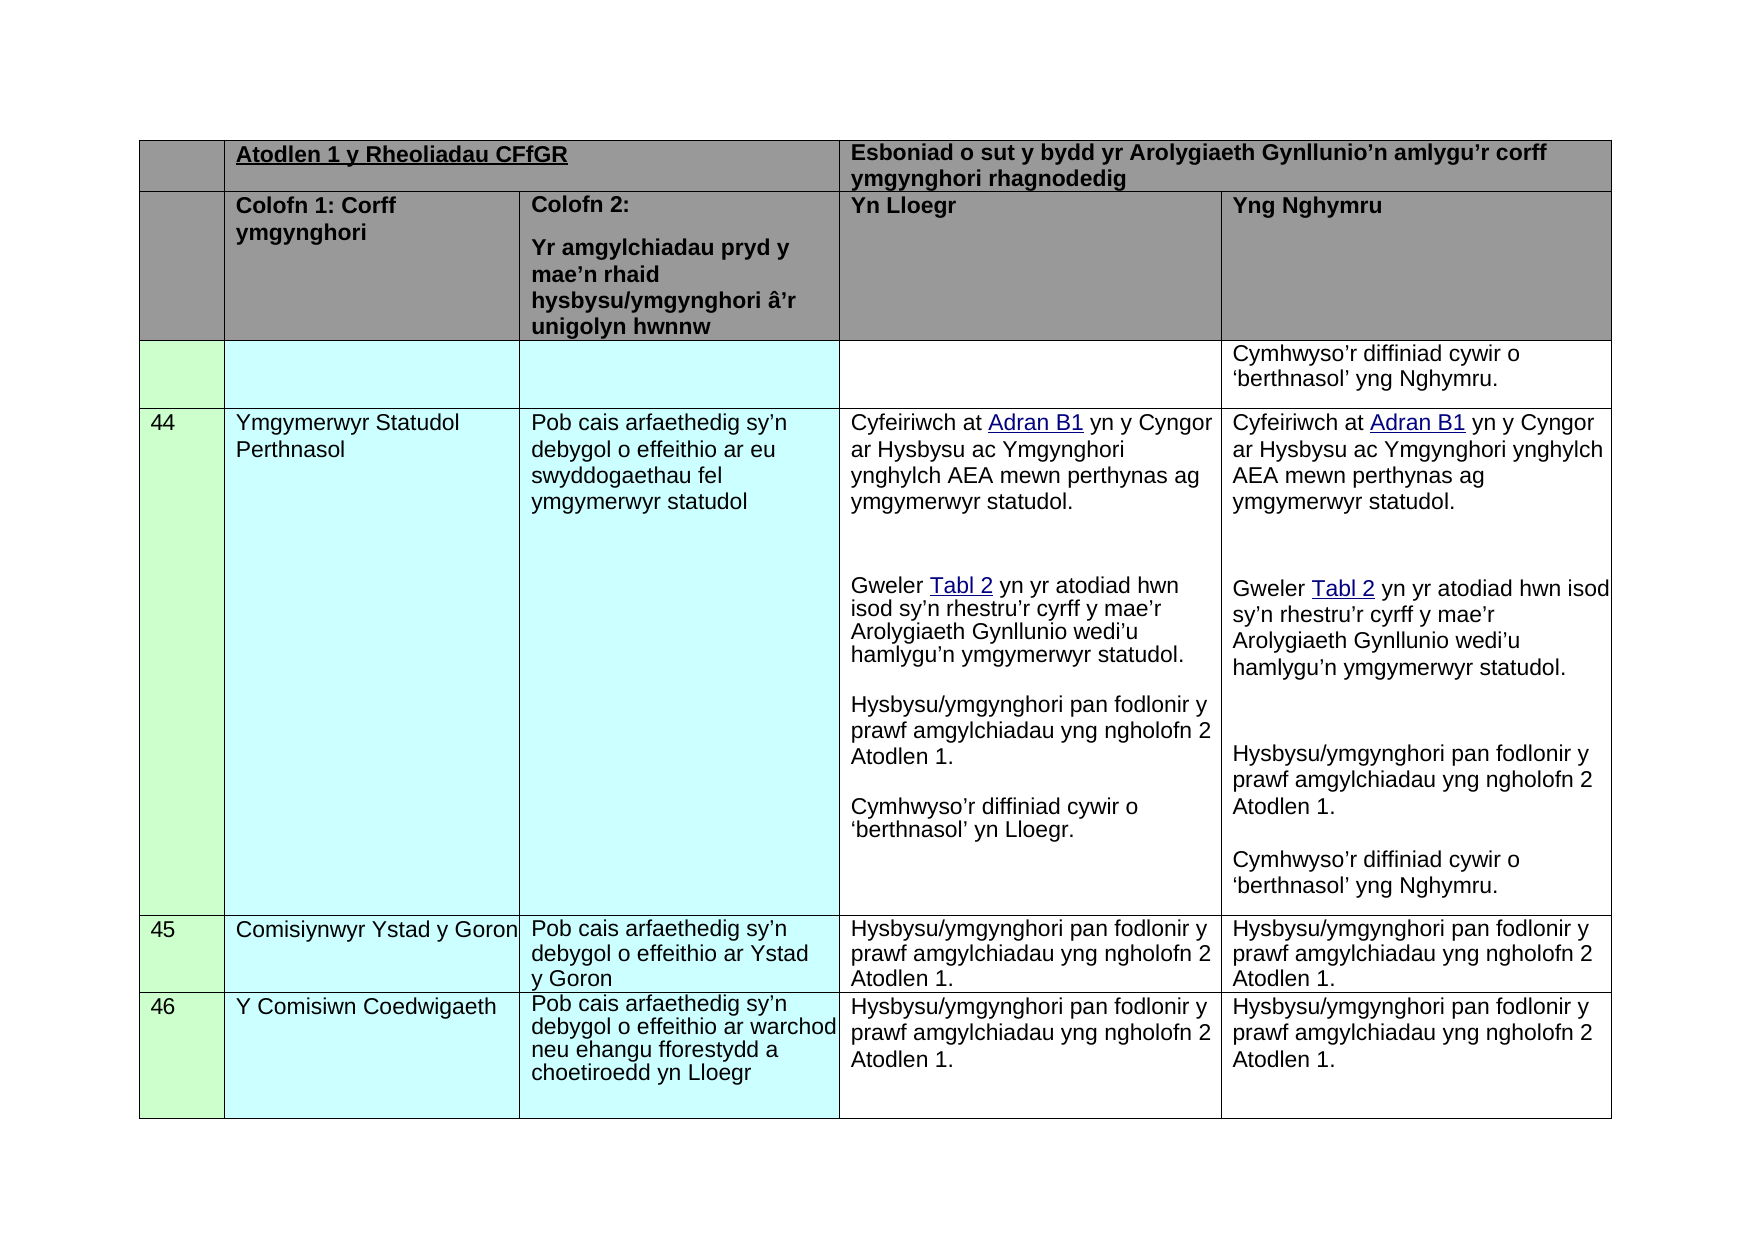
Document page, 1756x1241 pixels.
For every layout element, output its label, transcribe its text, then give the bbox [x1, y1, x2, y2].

table_header Atodlen 1 y Rheoliadau CFfGR [225, 141, 839, 191]
table_cell [520, 341, 839, 408]
table_cell [840, 341, 1221, 408]
table_cell Ymgymerwyr Statudol Perthnasol [225, 409, 519, 915]
table_cell Pob cais arfaethedig sy’n debygol o effeithio ar eu swyddogaethau fel ymgymerwyr statudol [520, 409, 839, 915]
table_cell Hysbysu/ymgynghori pan fodlonir y prawf amgylchiadau yng ngholofn 2 Atodlen 1. [1222, 916, 1611, 992]
table_cell Pob cais arfaethedig sy’n debygol o effeithio ar Ystad y Goron [520, 916, 839, 992]
table_cell Hysbysu/ymgynghori pan fodlonir y prawf amgylchiadau yng ngholofn 2 Atodlen 1. [840, 916, 1221, 992]
table_cell 46 [140, 993, 224, 1118]
table_cell Colofn 1: Corff ymgynghori [225, 192, 519, 340]
table_cell 44 [140, 409, 224, 915]
table_header Esboniad o sut y bydd yr Arolygiaeth Gynllunio’n amlygu’r corff ymgynghori rhagnodedig [840, 141, 1611, 191]
table_cell Cymhwyso’r diffiniad cywir o ‘berthnasol’ yng Nghymru. [1222, 341, 1611, 408]
table_cell Colofn 2: Yr amgylchiadau pryd y mae’n rhaid hysbysu/ymgynghori â’r unigolyn hwnnw [520, 192, 839, 340]
table_cell 45 [140, 916, 224, 992]
table_cell [225, 341, 519, 408]
table_cell Cyfeiriwch at Adran B1 yn y Cyngor ar Hysbysu ac Ymgynghori ynghylch AEA mewn perthynas ag ymgymerwyr statudol. Gweler Tabl 2 yn yr atodiad hwn isod sy’n rhestru’r cyrff y mae’r Arolygiaeth Gynllunio wedi’u hamlygu’n ymgymerwyr statudol. Hysbysu/ymgynghori pan fodlonir y prawf amgylchiadau yng ngholofn 2 Atodlen 1. Cymhwyso’r diffiniad cywir o ‘berthnasol’ yn Lloegr. [840, 409, 1221, 915]
table_header [140, 141, 224, 191]
table_cell [140, 341, 224, 408]
table_cell Yn Lloegr [840, 192, 1221, 340]
table_cell Yng Nghymru [1222, 192, 1611, 340]
table_cell Cyfeiriwch at Adran B1 yn y Cyngor ar Hysbysu ac Ymgynghori ynghylch AEA mewn perthynas ag ymgymerwyr statudol. Gweler Tabl 2 yn yr atodiad hwn isod sy’n rhestru’r cyrff y mae’r Arolygiaeth Gynllunio wedi’u hamlygu’n ymgymerwyr statudol. Hysbysu/ymgynghori pan fodlonir y prawf amgylchiadau yng ngholofn 2 Atodlen 1. Cymhwyso’r diffiniad cywir o ‘berthnasol’ yng Nghymru. [1222, 409, 1611, 915]
table_cell Hysbysu/ymgynghori pan fodlonir y prawf amgylchiadau yng ngholofn 2 Atodlen 1. [840, 993, 1221, 1118]
table_cell Comisiynwyr Ystad y Goron [225, 916, 519, 992]
table_cell Y Comisiwn Coedwigaeth [225, 993, 519, 1118]
table_cell [140, 192, 224, 340]
table_cell Pob cais arfaethedig sy’n debygol o effeithio ar warchod neu ehangu fforestydd a choetiroedd yn Lloegr [520, 993, 839, 1118]
table_cell Hysbysu/ymgynghori pan fodlonir y prawf amgylchiadau yng ngholofn 2 Atodlen 1. [1222, 993, 1611, 1118]
